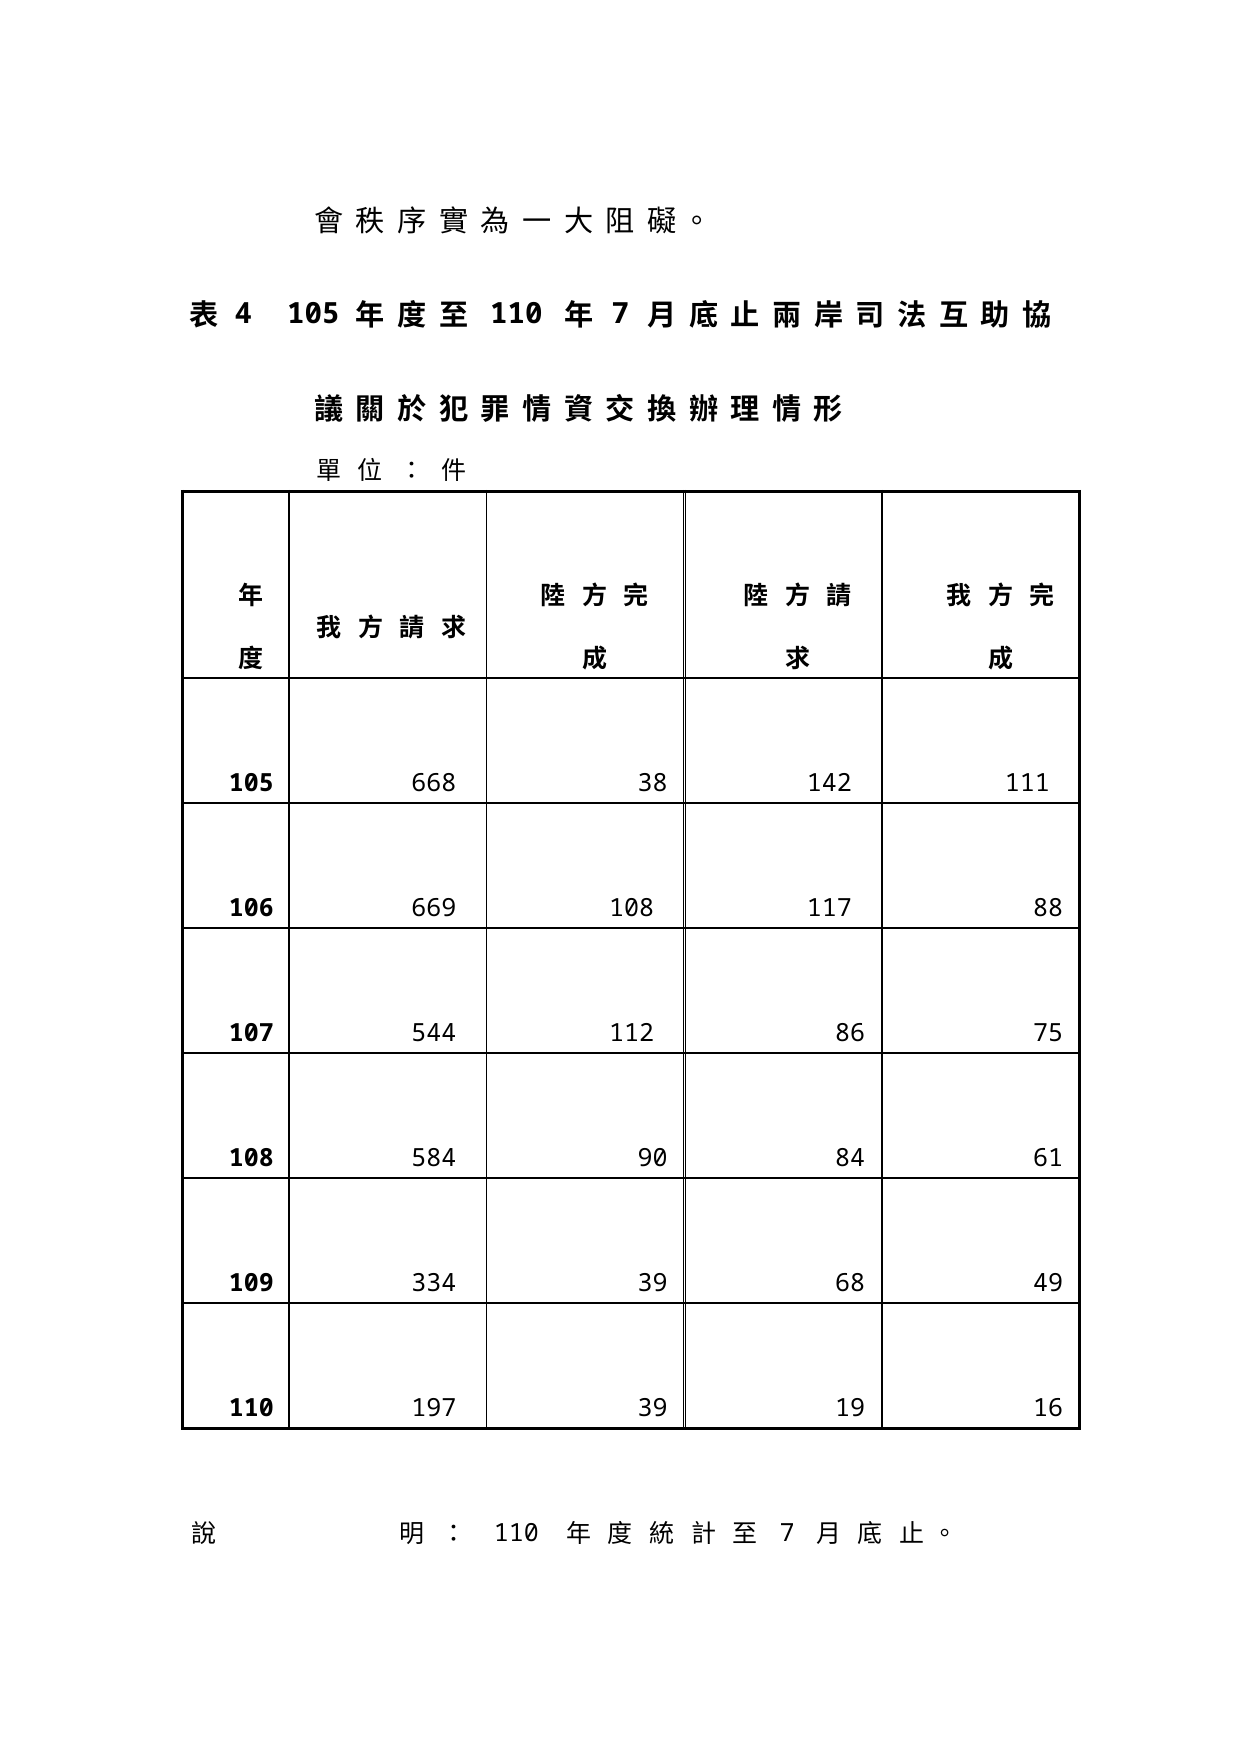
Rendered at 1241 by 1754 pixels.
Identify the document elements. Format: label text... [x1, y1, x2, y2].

table_cell 117 [686, 804, 881, 927]
table_cell 109 [184, 1179, 288, 1302]
table_cell 668 [290, 679, 486, 802]
table_cell 142 [686, 679, 881, 802]
table_cell 110 [184, 1304, 288, 1427]
table_cell 544 [290, 929, 486, 1052]
table_cell 16 [883, 1304, 1078, 1427]
table_cell 108 [184, 1054, 288, 1177]
table_header 我方完成 [883, 493, 1078, 677]
table_header 陸方請求 [686, 493, 881, 677]
table_header 我方請求 [290, 493, 486, 677]
table_cell 111 [883, 679, 1078, 802]
table_cell 334 [290, 1179, 486, 1302]
table_cell 75 [883, 929, 1078, 1052]
table_cell 88 [883, 804, 1078, 927]
table_cell 105 [184, 679, 288, 802]
table_cell 68 [686, 1179, 881, 1302]
table_cell 106 [184, 804, 288, 927]
text 說 明：110年度統計至7月底止。 [183, 1490, 1058, 1552]
table_cell 107 [184, 929, 288, 1052]
table_cell 84 [686, 1054, 881, 1177]
table_cell 112 [487, 929, 683, 1052]
table_cell 19 [686, 1304, 881, 1427]
table_cell 90 [487, 1054, 683, 1177]
table_cell 38 [487, 679, 683, 802]
text 另據法務部統計，截至110年7月底止，我方依據兩岸司法互助協議向中國大陸提出緝捕遣返之我國刑事犯及刑事嫌疑犯累計1,655人，實際完成緝捕遣返者為502人(詳表1)，執行率為30.33%。倘區分兩階段分析(詳表5)，第一階段98年度至104年度，每年陸方遣返之通緝犯人數介於11人至99人之間，平均每年遣返近64人；第二階段105年度至109年度，每年陸方遣返之通緝犯人數則介於4人至17人之間，平均每年遣返僅約11人，第一階段及第二階段之成效落差甚鉅，且109年度更已降至10人以下，而110年截至7月底止尚無人遣返。詢據法務部及警政署表示，大陸地區幅員遼闊，罪犯刻意意躲匿使追緝難度增加，且中國大陸政府對臺態度改變，連帶影響中國大陸辦案單位之偵辦意願，復近期爆發新冠肺炎疫情仍未停歇，均影響緝捕遣返之執行。情資交換為偵查跨國犯罪重要手段之一，緝捕逃匿之刑事犯及刑事嫌疑犯亦有助於司法正義之實現，惟近年犯罪情資交換與通緝犯緝捕遣返成效低落，對於兩岸共同打擊犯罪及維持社會秩序實為一大阻礙。 [271, 177, 1058, 240]
table_cell 584 [290, 1054, 486, 1177]
table_cell 39 [487, 1179, 683, 1302]
table_cell 39 [487, 1304, 683, 1427]
text 表4 105年度至110年7月底止兩岸司法互助協議關於犯罪情資交換辦理情形 單位：件 [183, 240, 1058, 490]
table_header 陸方完成 [487, 493, 683, 677]
table_header 年度 [184, 493, 288, 677]
table_cell 86 [686, 929, 881, 1052]
table_cell 49 [883, 1179, 1078, 1302]
table_cell 197 [290, 1304, 486, 1427]
table_cell 61 [883, 1054, 1078, 1177]
table_cell 108 [487, 804, 683, 927]
table_cell 669 [290, 804, 486, 927]
